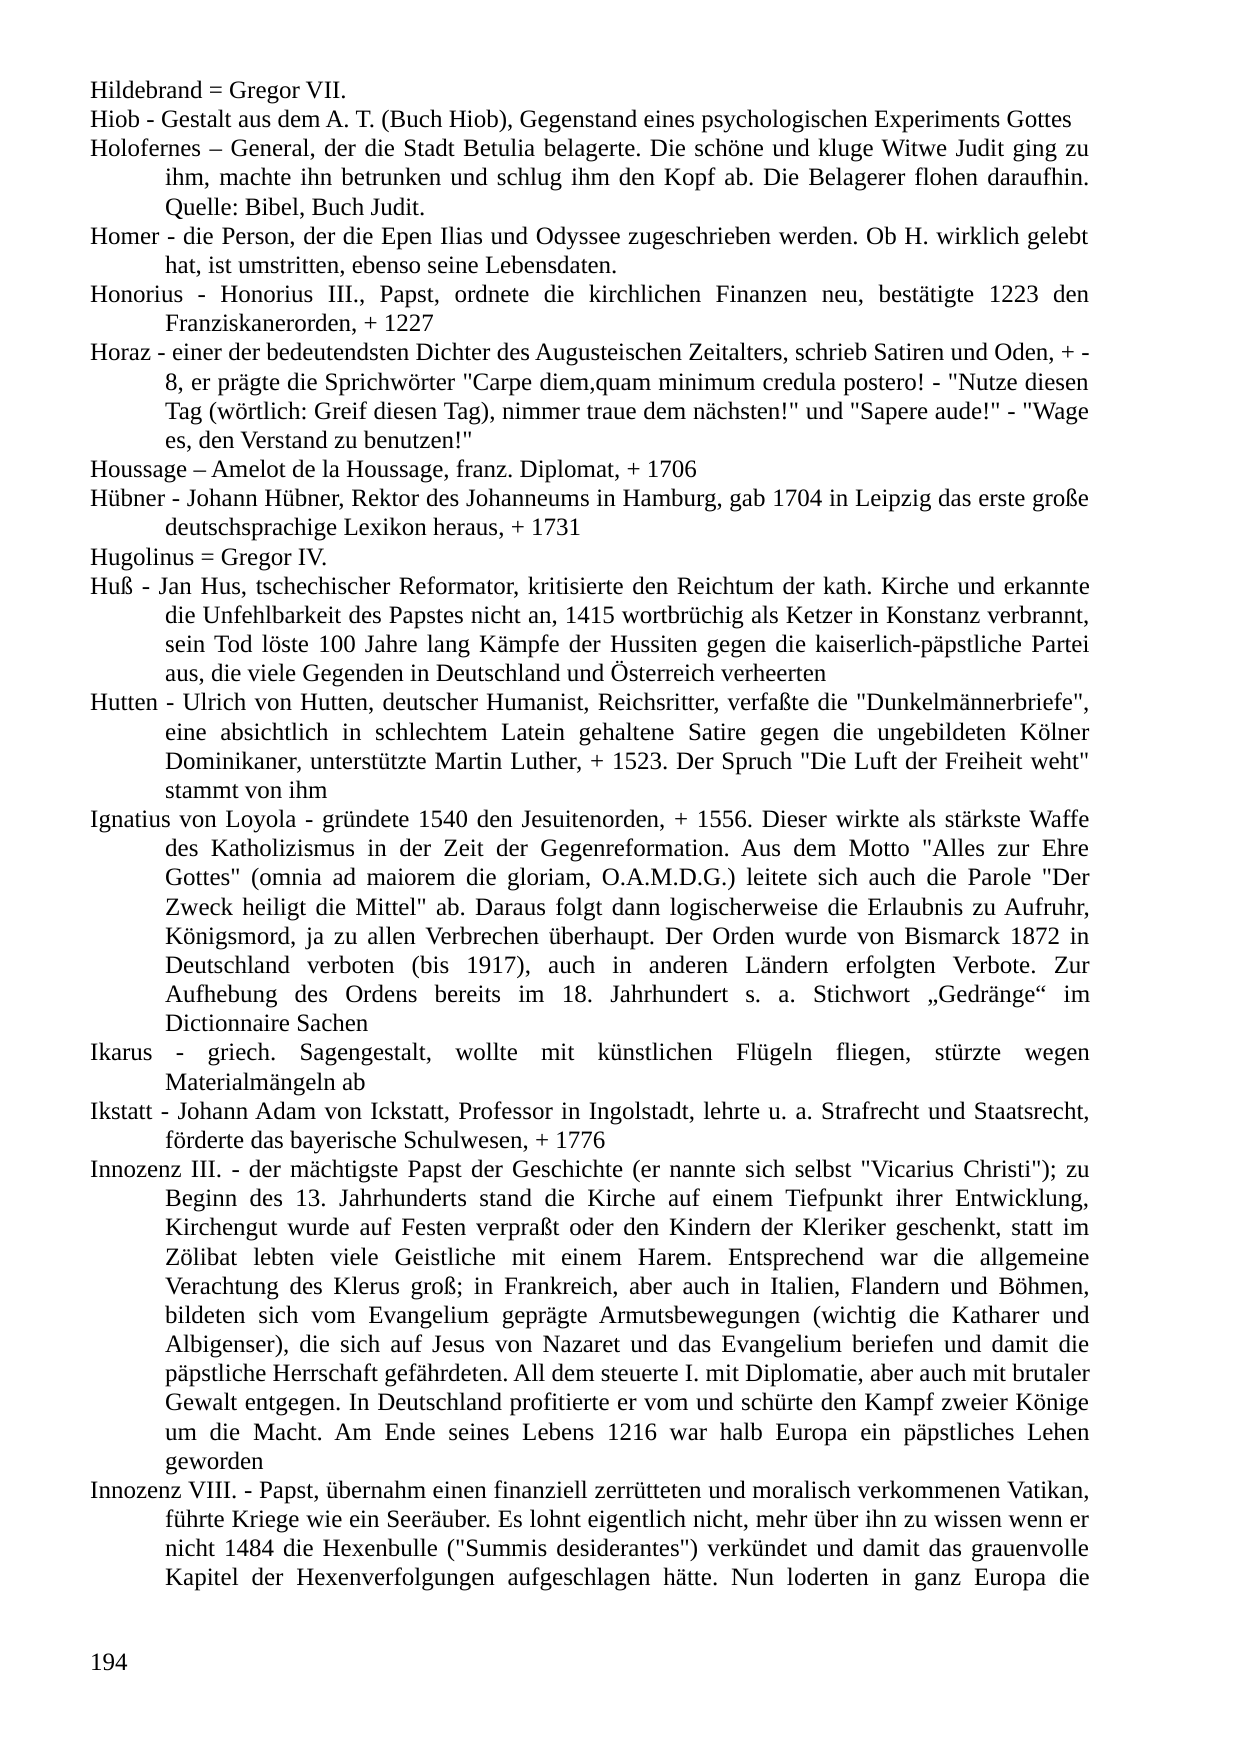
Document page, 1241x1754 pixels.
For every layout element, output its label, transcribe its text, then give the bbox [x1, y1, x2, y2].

text Horaz - einer der bedeutendsten Dichter des Augusteischen Zeitalters, schrieb Satiren und Oden, + -8, er prägte die Sprichwörter "Carpe diem,quam minimum credula postero! - "Nutze diesen Tag (wörtlich: Greif diesen Tag), nimmer traue dem nächsten!" und "Sapere aude!" - "Wage es, den Verstand zu benutzen!" [90, 337, 1091, 454]
text Holofernes – General, der die Stadt Betulia belagerte. Die schöne und kluge Witwe Judit ging zu ihm, machte ihn betrunken und schlug ihm den Kopf ab. Die Belagerer flohen daraufhin. Quelle: Bibel, Buch Judit. [90, 133, 1091, 220]
text Hübner - Johann Hübner, Rektor des Johanneums in Hamburg, gab 1704 in Leipzig das erste große deutschsprachige Lexikon heraus, + 1731 [90, 483, 1091, 541]
text Innozenz VIII. - Papst, übernahm einen finanziell zerrütteten und moralisch verkommenen Vatikan, führte Kriege wie ein Seeräuber. Es lohnt eigentlich nicht, mehr über ihn zu wissen wenn er nicht 1484 die Hexenbulle ("Summis desiderantes") verkündet und damit das grauenvolle Kapitel der Hexenverfolgungen aufgeschlagen hätte. Nun loderten in ganz Europa die [90, 1474, 1091, 1591]
text Ikstatt - Johann Adam von Ickstatt, Professor in Ingolstadt, lehrte u. a. Strafrecht und Staatsrecht, förderte das bayerische Schulwesen, + 1776 [90, 1095, 1091, 1154]
text Honorius - Honorius III., Papst, ordnete die kirchlichen Finanzen neu, bestätigte 1223 den Franziskanerorden, + 1227 [90, 279, 1091, 337]
text Hugolinus = Gregor IV. [90, 541, 1091, 570]
text Huß - Jan Hus, tschechischer Reformator, kritisierte den Reichtum der kath. Kirche und erkannte die Unfehlbarkeit des Papstes nicht an, 1415 wortbrüchig als Ketzer in Konstanz verbrannt, sein Tod löste 100 Jahre lang Kämpfe der Hussiten gegen die kaiserlich-päpstliche Partei aus, die viele Gegenden in Deutschland und Österreich verheerten [90, 570, 1091, 687]
text Hutten - Ulrich von Hutten, deutscher Humanist, Reichsritter, verfaßte die "Dunkelmännerbriefe", eine absichtlich in schlechtem Latein gehaltene Satire gegen die ungebildeten Kölner Dominikaner, unterstützte Martin Luther, + 1523. Der Spruch "Die Luft der Freiheit weht" stammt von ihm [90, 687, 1091, 804]
text Ikarus - griech. Sagengestalt, wollte mit künstlichen Flügeln fliegen, stürzte wegen Materialmängeln ab [90, 1037, 1091, 1095]
text Hiob - Gestalt aus dem A. T. (Buch Hiob), Gegenstand eines psychologischen Experiments Gottes [90, 104, 1091, 133]
text Hildebrand = Gregor VII. [90, 75, 1091, 104]
text Ignatius von Loyola - gründete 1540 den Jesuitenorden, + 1556. Dieser wirkte als stärkste Waffe des Katholizismus in der Zeit der Gegenreformation. Aus dem Motto "Alles zur Ehre Gottes" (omnia ad maiorem die gloriam, O.A.M.D.G.) leitete sich auch die Parole "Der Zweck heiligt die Mittel" ab. Daraus folgt dann logischerweise die Erlaubnis zu Aufruhr, Königsmord, ja zu allen Verbrechen überhaupt. Der Orden wurde von Bismarck 1872 in Deutschland verboten (bis 1917), auch in anderen Ländern erfolgten Verbote. Zur Aufhebung des Ordens bereits im 18. Jahrhundert s. a. Stichwort „Gedränge“ im Dictionnaire Sachen [90, 804, 1091, 1037]
text Homer - die Person, der die Epen Ilias und Odyssee zugeschrieben werden. Ob H. wirklich gelebt hat, ist umstritten, ebenso seine Lebensdaten. [90, 220, 1091, 279]
text Innozenz III. - der mächtigste Papst der Geschichte (er nannte sich selbst "Vicarius Christi"); zu Beginn des 13. Jahrhunderts stand die Kirche auf einem Tiefpunkt ihrer Entwicklung, Kirchengut wurde auf Festen verpraßt oder den Kindern der Kleriker geschenkt, statt im Zölibat lebten viele Geistliche mit einem Harem. Entsprechend war die allgemeine Verachtung des Klerus groß; in Frankreich, aber auch in Italien, Flandern und Böhmen, bildeten sich vom Evangelium geprägte Armutsbewegungen (wichtig die Katharer und Albigenser), die sich auf Jesus von Nazaret und das Evangelium beriefen und damit die päpstliche Herrschaft gefährdeten. All dem steuerte I. mit Diplomatie, aber auch mit brutaler Gewalt entgegen. In Deutschland profitierte er vom und schürte den Kampf zweier Könige um die Macht. Am Ende seines Lebens 1216 war halb Europa ein päpstliches Lehen geworden [90, 1154, 1091, 1474]
text Houssage – Amelot de la Houssage, franz. Diplomat, + 1706 [90, 454, 1091, 483]
